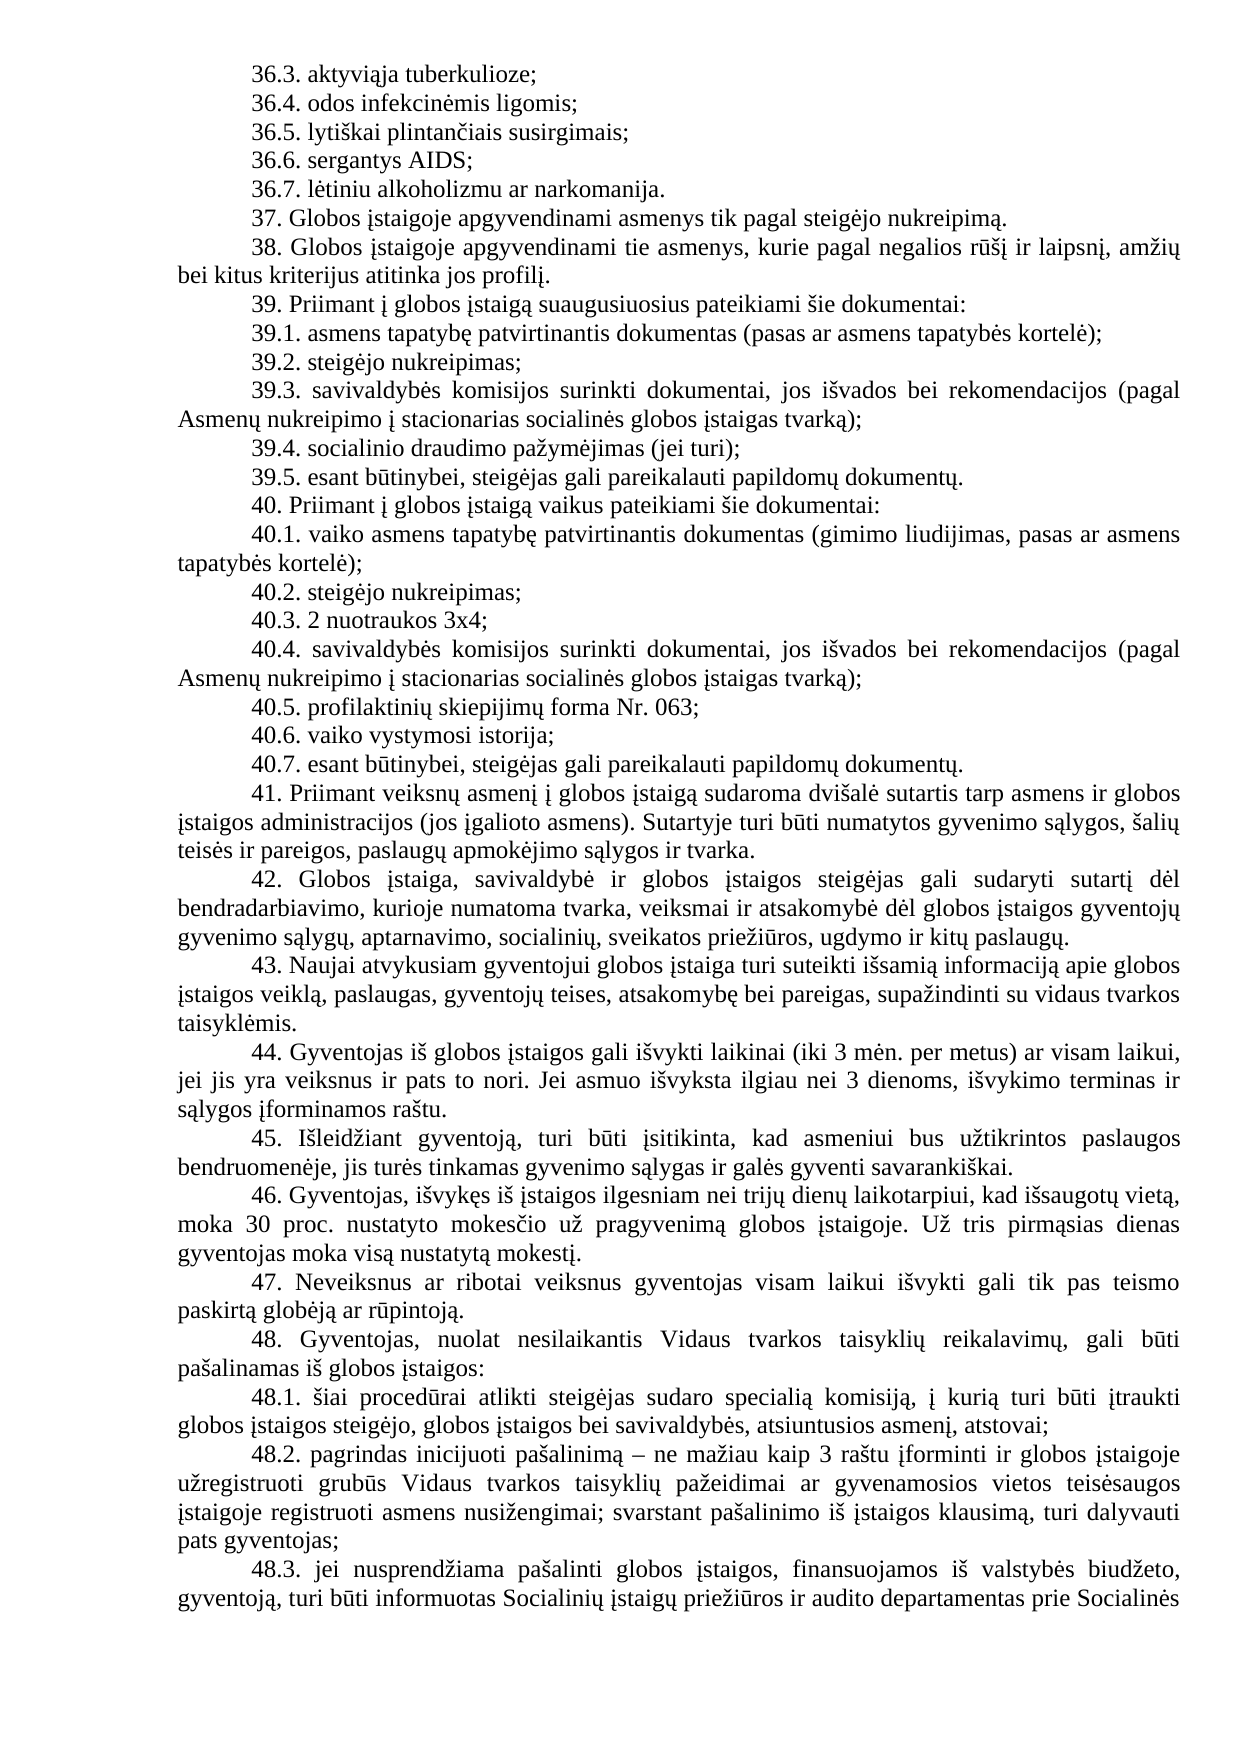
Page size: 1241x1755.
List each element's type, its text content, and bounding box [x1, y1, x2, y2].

text 36.4. odos infekcinėmis ligomis; [177, 88, 1181, 117]
text 36.3. aktyviąja tuberkulioze; [177, 59, 1181, 88]
text 40.4. savivaldybės komisijos surinkti dokumentai, jos išvados bei rekomendacijos (pagal Asmenų nukreipimo į stacionarias socialinės globos įstaigas tvarką); [177, 634, 1181, 692]
text 40. Priimant į globos įstaigą vaikus pateikiami šie dokumentai: [177, 490, 1181, 519]
text 40.7. esant būtinybei, steigėjas gali pareikalauti papildomų dokumentų. [177, 749, 1181, 778]
text 40.2. steigėjo nukreipimas; [177, 577, 1181, 605]
text 46. Gyventojas, išvykęs iš įstaigos ilgesniam nei trijų dienų laikotarpiui, kad išsaugotų vietą, moka 30 proc. nustatyto mokesčio už pragyvenimą globos įstaigoje. Už tris pirmąsias dienas gyventojas moka visą nustatytą mokestį. [177, 1180, 1181, 1267]
text 38. Globos įstaigoje apgyvendinami tie asmenys, kurie pagal negalios rūšį ir laipsnį, amžių bei kitus kriterijus atitinka jos profilį. [177, 232, 1181, 289]
text 39.4. socialinio draudimo pažymėjimas (jei turi); [177, 433, 1181, 462]
text 36.5. lytiškai plintančiais susirgimais; [177, 117, 1181, 145]
text 45. Išleidžiant gyventoją, turi būti įsitikinta, kad asmeniui bus užtikrintos paslaugos bendruomenėje, jis turės tinkamas gyvenimo sąlygas ir galės gyventi savarankiškai. [177, 1123, 1181, 1180]
text 48. Gyventojas, nuolat nesilaikantis Vidaus tvarkos taisyklių reikalavimų, gali būti pašalinamas iš globos įstaigos: [177, 1324, 1181, 1382]
text 40.3. 2 nuotraukos 3x4; [177, 605, 1181, 634]
text 43. Naujai atvykusiam gyventojui globos įstaiga turi suteikti išsamią informaciją apie globos įstaigos veiklą, paslaugas, gyventojų teises, atsakomybę bei pareigas, supažindinti su vidaus tvarkos taisyklėmis. [177, 950, 1181, 1037]
text 40.5. profilaktinių skiepijimų forma Nr. 063; [177, 692, 1181, 720]
text 44. Gyventojas iš globos įstaigos gali išvykti laikinai (iki 3 mėn. per metus) ar visam laikui, jei jis yra veiksnus ir pats to nori. Jei asmuo išvyksta ilgiau nei 3 dienoms, išvykimo terminas ir sąlygos įforminamos raštu. [177, 1037, 1181, 1123]
text 39.1. asmens tapatybę patvirtinantis dokumentas (pasas ar asmens tapatybės kortelė); [177, 318, 1181, 347]
text 39. Priimant į globos įstaigą suaugusiuosius pateikiami šie dokumentai: [177, 289, 1181, 318]
text 47. Neveiksnus ar ribotai veiksnus gyventojas visam laikui išvykti gali tik pas teismo paskirtą globėją ar rūpintoją. [177, 1267, 1181, 1324]
text 39.3. savivaldybės komisijos surinkti dokumentai, jos išvados bei rekomendacijos (pagal Asmenų nukreipimo į stacionarias socialinės globos įstaigas tvarką); [177, 375, 1181, 433]
text 36.6. sergantys AIDS; [177, 145, 1181, 174]
text 40.1. vaiko asmens tapatybę patvirtinantis dokumentas (gimimo liudijimas, pasas ar asmens tapatybės kortelė); [177, 519, 1181, 577]
text 36.7. lėtiniu alkoholizmu ar narkomanija. [177, 174, 1181, 203]
text 48.3. jei nusprendžiama pašalinti globos įstaigos, finansuojamos iš valstybės biudžeto, gyventoją, turi būti informuotas Socialinių įstaigų priežiūros ir audito departamentas prie Socialinės [177, 1554, 1181, 1612]
text 37. Globos įstaigoje apgyvendinami asmenys tik pagal steigėjo nukreipimą. [177, 203, 1181, 232]
text 48.2. pagrindas inicijuoti pašalinimą – ne mažiau kaip 3 raštu įforminti ir globos įstaigoje užregistruoti grubūs Vidaus tvarkos taisyklių pažeidimai ar gyvenamosios vietos teisėsaugos įstaigoje registruoti asmens nusižengimai; svarstant pašalinimo iš įstaigos klausimą, turi dalyvauti pats gyventojas; [177, 1439, 1181, 1554]
text 39.5. esant būtinybei, steigėjas gali pareikalauti papildomų dokumentų. [177, 462, 1181, 490]
text 41. Priimant veiksnų asmenį į globos įstaigą sudaroma dvišalė sutartis tarp asmens ir globos įstaigos administracijos (jos įgalioto asmens). Sutartyje turi būti numatytos gyvenimo sąlygos, šalių teisės ir pareigos, paslaugų apmokėjimo sąlygos ir tvarka. [177, 778, 1181, 864]
text 42. Globos įstaiga, savivaldybė ir globos įstaigos steigėjas gali sudaryti sutartį dėl bendradarbiavimo, kurioje numatoma tvarka, veiksmai ir atsakomybė dėl globos įstaigos gyventojų gyvenimo sąlygų, aptarnavimo, socialinių, sveikatos priežiūros, ugdymo ir kitų paslaugų. [177, 864, 1181, 950]
text 40.6. vaiko vystymosi istorija; [177, 720, 1181, 749]
text 39.2. steigėjo nukreipimas; [177, 347, 1181, 375]
text 48.1. šiai procedūrai atlikti steigėjas sudaro specialią komisiją, į kurią turi būti įtraukti globos įstaigos steigėjo, globos įstaigos bei savivaldybės, atsiuntusios asmenį, atstovai; [177, 1382, 1181, 1439]
